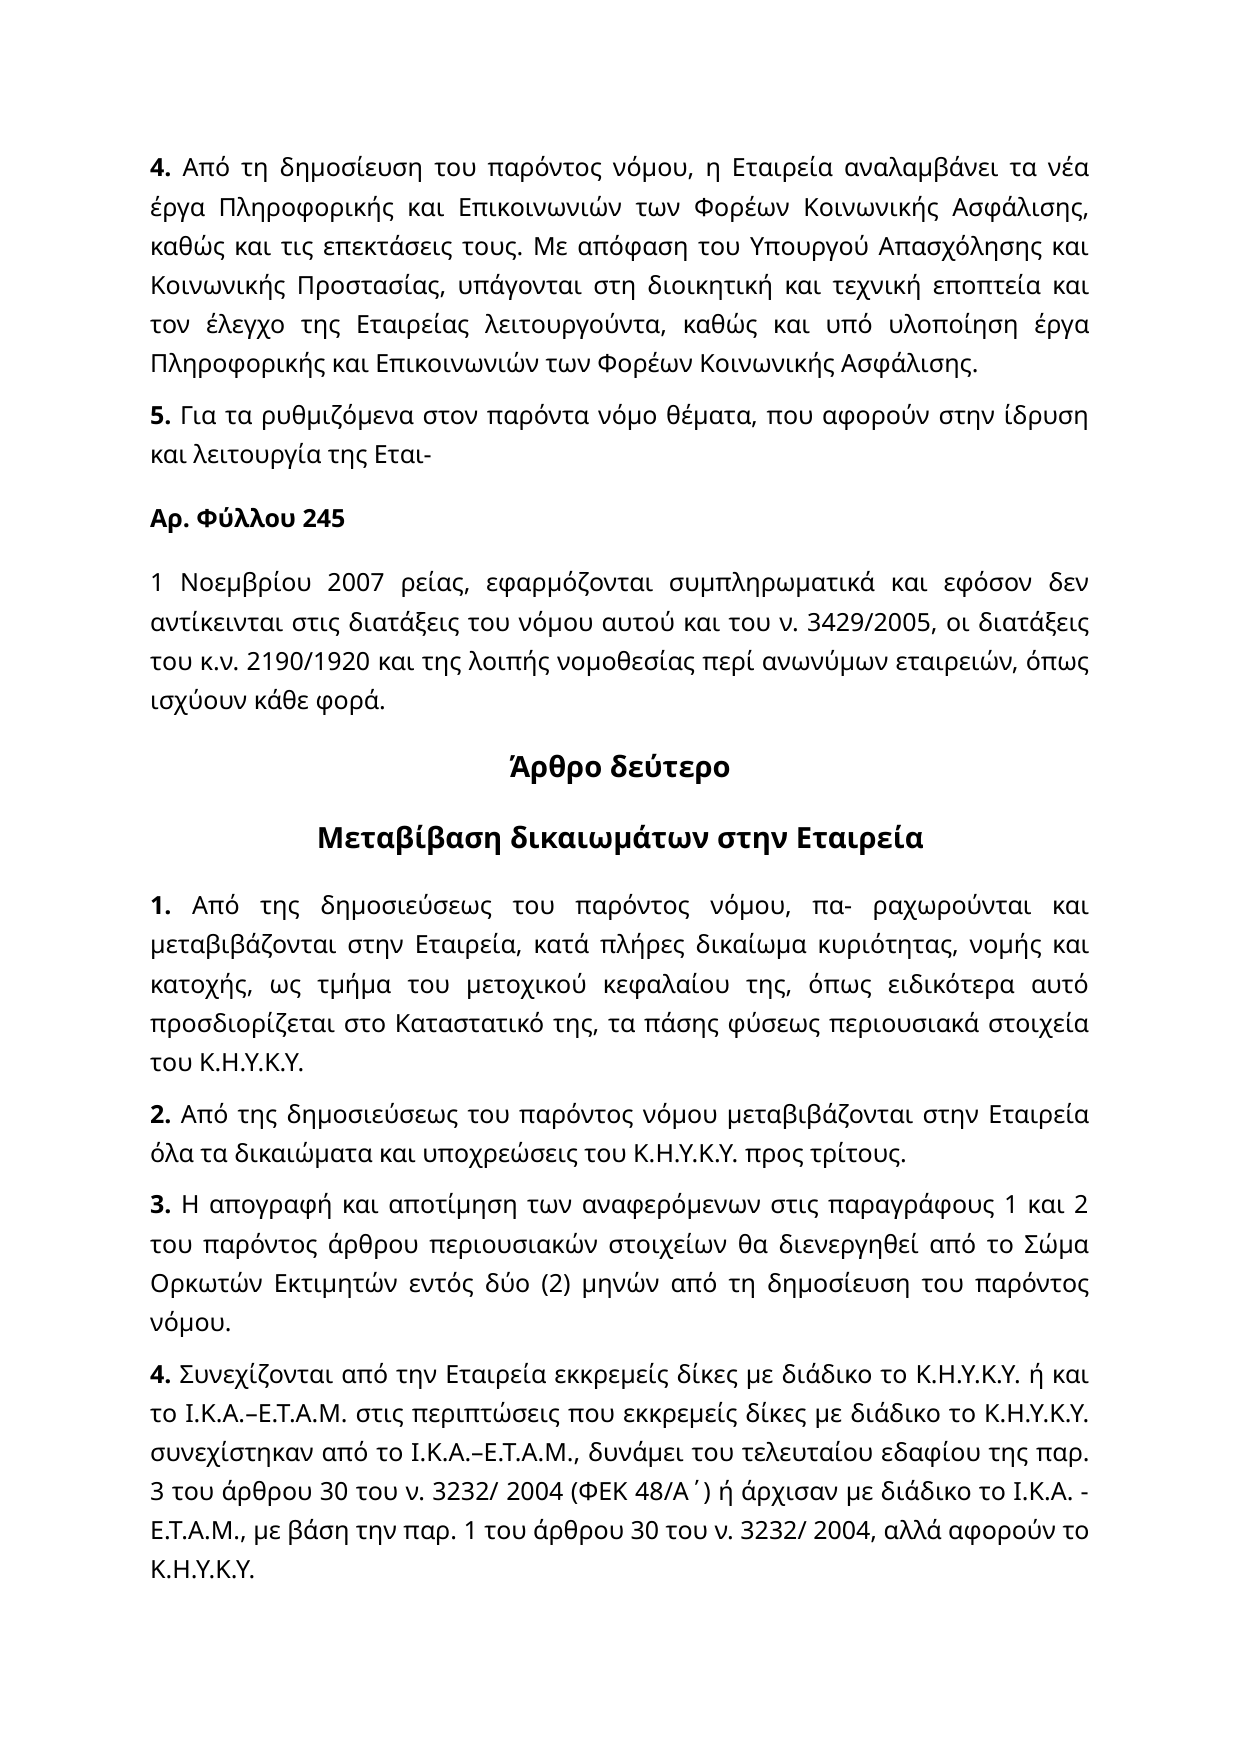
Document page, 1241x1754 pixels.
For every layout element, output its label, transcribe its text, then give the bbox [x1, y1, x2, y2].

text 1. Από της δημοσιεύσεως του παρόντος νόμου, πα- ραχωρούνται και μεταβιβάζονται στην Εταιρεία, κατά πλήρες δικαίωμα κυριότητας, νομής και κατοχής, ως τμήμα του μετοχικού κεφαλαίου της, όπως ειδικότερα αυτό προσδιορίζεται στο Καταστατικό της, τα πάσης φύσεως περιουσιακά στοιχεία του Κ.Η.Υ.Κ.Υ. [150, 888, 1090, 1079]
text 5. Για τα ρυθμιζόμενα στον παρόντα νόμο θέματα, που αφορούν στην ίδρυση και λειτουργία της Εται- [150, 397, 1090, 471]
text 1 Νοεμβρίου 2007 ρείας, εφαρμόζονται συμπληρωματικά και εφόσον δεν αντίκεινται στις διατάξεις του νόμου αυτού και του ν. 3429/2005, οι διατάξεις του κ.ν. 2190/1920 και της λοιπής νομοθεσίας περί ανωνύμων εταιρειών, όπως ισχύουν κάθε φορά. [150, 565, 1090, 717]
subtitle Άρθρο δεύτερο [150, 747, 1090, 786]
text 3. Η απογραφή και αποτίμηση των αναφερόμενων στις παραγράφους 1 και 2 του παρόντος άρθρου περιουσιακών στοιχείων θα διενεργηθεί από το Σώμα Ορκωτών Εκτιμητών εντός δύο (2) μηνών από τη δημοσίευση του παρόντος νόμου. [150, 1187, 1090, 1339]
subtitle Μεταβίβαση δικαιωμάτων στην Εταιρεία [150, 817, 1090, 857]
text 2. Από της δημοσιεύσεως του παρόντος νόμου μεταβιβάζονται στην Εταιρεία όλα τα δικαιώματα και υποχρεώσεις του Κ.Η.Υ.Κ.Υ. προς τρίτους. [150, 1096, 1090, 1169]
text 4. Συνεχίζονται από την Εταιρεία εκκρεμείς δίκες με διάδικο το Κ.Η.Υ.Κ.Υ. ή και το Ι.Κ.Α.–Ε.Τ.Α.Μ. στις περιπτώσεις που εκκρεμείς δίκες με διάδικο το Κ.Η.Υ.Κ.Υ. συνεχίστηκαν από το Ι.Κ.Α.–Ε.Τ.Α.Μ., δυνάμει του τελευταίου εδαφίου της παρ. 3 του άρθρου 30 του ν. 3232/ 2004 (ΦΕΚ 48/Α΄) ή άρχισαν με διάδικο το Ι.Κ.Α. - Ε.Τ.Α.Μ., με βάση την παρ. 1 του άρθρου 30 του ν. 3232/ 2004, αλλά αφορούν το Κ.Η.Υ.Κ.Υ. [150, 1356, 1090, 1586]
text 4. Από τη δημοσίευση του παρόντος νόμου, η Εταιρεία αναλαμβάνει τα νέα έργα Πληροφορικής και Επικοινωνιών των Φορέων Κοινωνικής Ασφάλισης, καθώς και τις επεκτάσεις τους. Με απόφαση του Υπουργού Απασχόλησης και Κοινωνικής Προστασίας, υπάγονται στη διοικητική και τεχνική εποπτεία και τον έλεγχο της Εταιρείας λειτουργούντα, καθώς και υπό υλοποίηση έργα Πληροφορικής και Επικοινωνιών των Φορέων Κοινωνικής Ασφάλισης. [150, 150, 1090, 380]
text Αρ. Φύλλου 245 [150, 501, 1090, 535]
